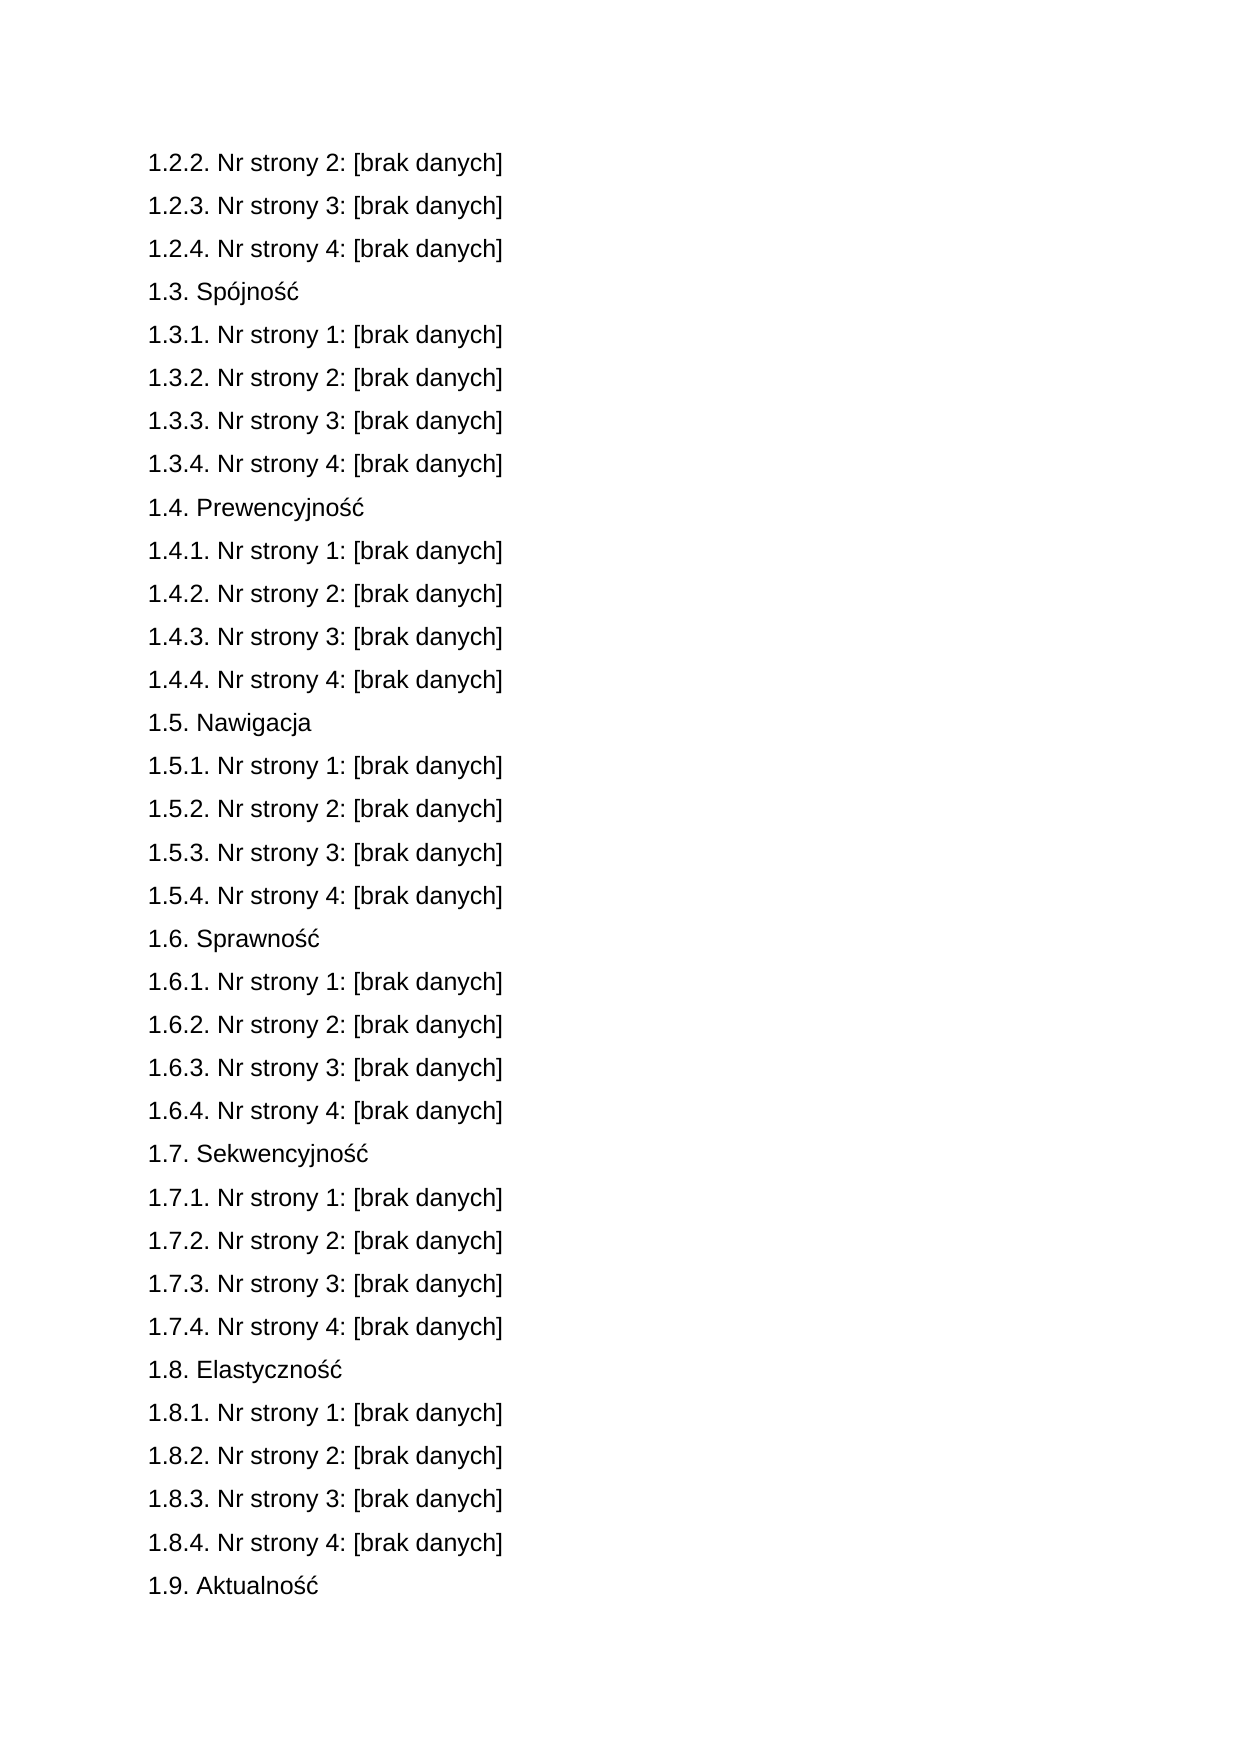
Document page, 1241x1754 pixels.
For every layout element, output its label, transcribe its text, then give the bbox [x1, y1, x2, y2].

text 1.8. Elastyczność [148, 1355, 1093, 1384]
text 1.8.2. Nr strony 2: [brak danych] [148, 1441, 1093, 1470]
text 1.8.4. Nr strony 4: [brak danych] [148, 1528, 1093, 1556]
text 1.5.4. Nr strony 4: [brak danych] [148, 881, 1093, 909]
text 1.6.2. Nr strony 2: [brak danych] [148, 1010, 1093, 1039]
text 1.6.4. Nr strony 4: [brak danych] [148, 1096, 1093, 1125]
text 1.7.4. Nr strony 4: [brak danych] [148, 1312, 1093, 1341]
text 1.5.2. Nr strony 2: [brak danych] [148, 794, 1093, 823]
text 1.6. Sprawność [148, 924, 1093, 953]
text 1.9. Aktualność [148, 1571, 1093, 1599]
text 1.4.1. Nr strony 1: [brak danych] [148, 536, 1093, 564]
text 1.5. Nawigacja [148, 708, 1093, 737]
text 1.8.1. Nr strony 1: [brak danych] [148, 1398, 1093, 1427]
text 1.2.3. Nr strony 3: [brak danych] [148, 191, 1093, 219]
text 1.7. Sekwencyjność [148, 1139, 1093, 1168]
text 1.4.4. Nr strony 4: [brak danych] [148, 665, 1093, 694]
text 1.5.1. Nr strony 1: [brak danych] [148, 751, 1093, 780]
text 1.5.3. Nr strony 3: [brak danych] [148, 838, 1093, 866]
text 1.4.2. Nr strony 2: [brak danych] [148, 579, 1093, 608]
text 1.3. Spójność [148, 277, 1093, 306]
text 1.7.2. Nr strony 2: [brak danych] [148, 1226, 1093, 1254]
text 1.4. Prewencyjność [148, 493, 1093, 521]
text 1.3.4. Nr strony 4: [brak danych] [148, 449, 1093, 478]
text 1.6.3. Nr strony 3: [brak danych] [148, 1053, 1093, 1082]
text 1.7.1. Nr strony 1: [brak danych] [148, 1183, 1093, 1211]
text 1.8.3. Nr strony 3: [brak danych] [148, 1484, 1093, 1513]
text 1.3.2. Nr strony 2: [brak danych] [148, 363, 1093, 392]
text 1.2.4. Nr strony 4: [brak danych] [148, 234, 1093, 263]
text 1.3.1. Nr strony 1: [brak danych] [148, 320, 1093, 349]
text 1.6.1. Nr strony 1: [brak danych] [148, 967, 1093, 996]
text 1.3.3. Nr strony 3: [brak danych] [148, 406, 1093, 435]
text 1.4.3. Nr strony 3: [brak danych] [148, 622, 1093, 651]
text 1.2.2. Nr strony 2: [brak danych] [148, 148, 1093, 176]
text 1.7.3. Nr strony 3: [brak danych] [148, 1269, 1093, 1298]
